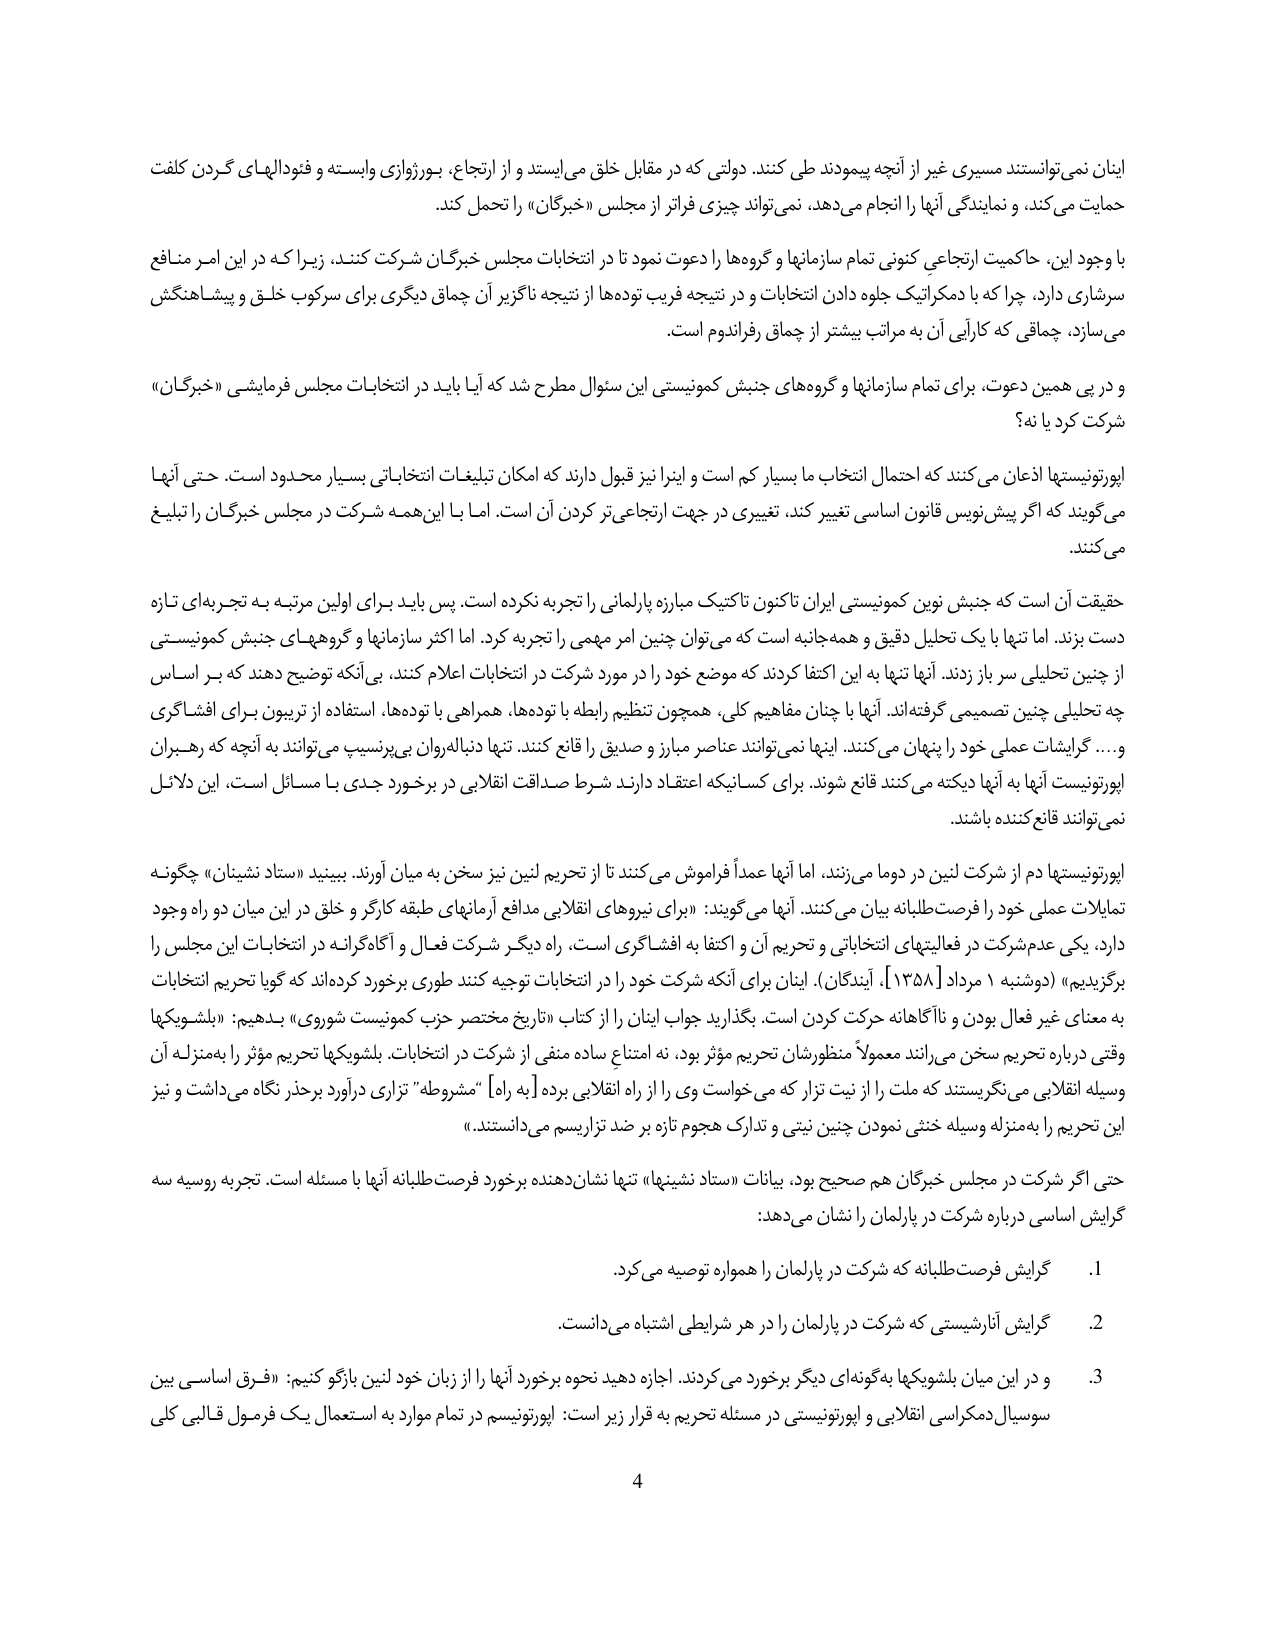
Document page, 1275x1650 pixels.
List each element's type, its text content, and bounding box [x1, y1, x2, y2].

text اپورتونیستها اذعان می‌کنند که احتمال انتخاب ما بسیار کم است و اینرا نیز قبول دارند که امکان تبلیغات انتخاباتی بسیار محدود است. حتی آنها می‌گویند که اگر پیش‌نویس قانون اساسی تغییر کند، تغییری در جهت ارتجاعی‌تر کردن آن است. اما با این‌همه شرکت در مجلس خبرگان را تبلیغ می‌کنند. [150, 457, 1125, 565]
list گرایش آنارشیستی که شرکت در پارلمان را در هر شرایطی اشتباه می‌دانست. [150, 1305, 1087, 1342]
text و در پی همین دعوت، برای تمام سازمانها و گروه‌های جنبش کمونیستی این سئوال مطرح شد که آیا باید در انتخابات مجلس فرمایشی «خبرگان» شرکت کرد یا نه؟ [150, 367, 1125, 439]
text حقیقت آن است که جنبش نوین کمونیستی ایران تاکنون تاکتیک مبارزه پارلمانی را تجربه نکرده است. پس باید برای اولین مرتبه به تجربه‌ای تازه دست بزند. اما تنها با یک تحلیل دقیق و همه‌جانبه است که می‌توان چنین امر مهمی را تجربه کرد. اما اکثر سازمانها و گروههای جنبش کمونیستی از چنین تحلیلی سر باز زدند. آنها تنها به این اکتفا کردند که موضع خود را در مورد شرکت در انتخابات اعلام کنند، بی‌آنکه توضیح دهند که بر اساس چه تحلیلی چنین تصمیمی گرفته‌اند. آنها با چنان مفاهیم کلی، همچون تنظیم رابطه با توده‌ها، همراهی با توده‌ها، استفاده از تریبون برای افشاگری و…. گرایشات عملی خود را پنهان می‌کنند. اینها نمی‌توانند عناصر مبارز و صدیق را قانع کنند. تنها دنباله‌روان بی‌پرنسیپ می‌توانند به آنچه که رهبران اپورتونیست آنها به آنها دیکته می‌کنند قانع شوند. برای کسانیکه اعتقاد دارند شرط صداقت انقلابی در برخورد جدی با مسائل است، این دلائل نمی‌توانند قانع‌کننده باشند. [150, 583, 1125, 836]
list گرایش فرصت‌طلبانه که شرکت در پارلمان را همواره توصیه می‌کرد. [150, 1251, 1087, 1287]
text اینان نمی‌توانستند مسیری غیر از آنچه پیمودند طی کنند. دولتی که در مقابل خلق می‌ایستد و از ارتجاع، بورژوازی وابسته و فئودالهای گردن‌ کلفت حمایت می‌کند، و نمایندگی آنها را انجام می‌دهد، نمی‌تواند چیزی فراتر از مجلس «خبرگان» را تحمل کند. [150, 150, 1125, 222]
text با وجود این، حاکمیت ارتجاعیِ کنونی تمام سازمانها و گروه‌ها را دعوت نمود تا در انتخابات مجلس خبرگان شرکت کنند، زیرا که در این امر منافع سرشاری دارد، چرا که با دمکراتیک جلوه دادن انتخابات و در نتیجه فریب توده‌ها از نتیجه ناگزیر آن چماق دیگری برای سرکوب خلق و پیشاهنگش می‌سازد، چماقی که کارآیی آن به مراتب بیشتر از چماق رفراندوم است. [150, 240, 1125, 349]
text حتی اگر شرکت در مجلس خبرگان هم صحیح بود، بیانات «ستاد نشینها» تنها نشان‌دهنده برخورد فرصت‌طلبانه آنها با مسئله است. تجربه روسیه سه گرایش اساسی درباره شرکت در پارلمان را نشان می‌دهد: [150, 1161, 1125, 1233]
text اپورتونیستها دم از شرکت لنین در دوما می‌زنند، اما آنها عمداً فراموش می‌کنند تا از تحریم لنین نیز سخن به میان آورند. ببینید «ستاد نشینان» چگونه تمایلات عملی خود را فرصت‌طلبانه بیان می‌کنند. آنها می‌گویند: «برای نیروهای انقلابی مدافع آرمانهای طبقه کارگر و خلق در این میان دو راه وجود دارد، یکی عدم‌شرکت در فعالیتهای انتخاباتی و تحریم آن و اکتفا به افشاگری است، راه دیگر شرکت فعال و آگاه‌گرانه در انتخابات این مجلس را برگزیدیم» (دوشنبه ۱ مرداد [۱۳۵۸]، آیندگان). اینان برای آنکه شرکت خود را در انتخابات توجیه کنند طوری برخورد کرده‌اند که گویا تحریم انتخابات به معنای غیر فعال بودن و ناآگاهانه حرکت کردن است. بگذارید جواب اینان را از کتاب «تاریخ مختصر حزب کمونیست شوروی» بدهیم: «بلشویکها وقتی درباره تحریم سخن می‌رانند معمولاً منظورشان تحریم مؤثر بود، نه امتناعِ ساده منفی از شرکت در انتخابات. بلشویکها تحریم مؤثر را به‌منزله آن وسیله انقلابی می‌نگریستند که ملت را از نیت تزار که می‌خواست وی را از راه انقلابی برده [به راه] “مشروطه” تزاری درآورد برحذر نگاه می‌داشت و نیز این تحریم را به‌منزله وسیله خنثی نمودن چنین نیتی و تدارک هجوم تازه بر ضد تزاریسم می‌دانستند.» [150, 854, 1125, 1143]
list و در این میان بلشویکها به‌گونه‌ای دیگر برخورد می‌کردند. اجازه دهید نحوه برخورد آنها را از زبان خود لنین بازگو کنیم: «فرق اساسی بین سوسیال‌دمکراسی انقلابی و اپورتونیستی در مسئله تحریم به قرار زیر است: اپورتونیسم در تمام موارد به استعمال یک فرمول قالبی کلی که از دوران خاص سوسیالیسم آلمان اقتباس شده است، اکتفا می‌نمایند. آنها می‌گویند ما باید از مجلسهای نمایندگی استفاده نماییم، دوما مجلس نمایندگی است، پس تحریم، آنارشیسم است و لذا باید در دوما شرکت کرد.» (لنین درباره تحریم) [150, 1359, 1087, 1432]
